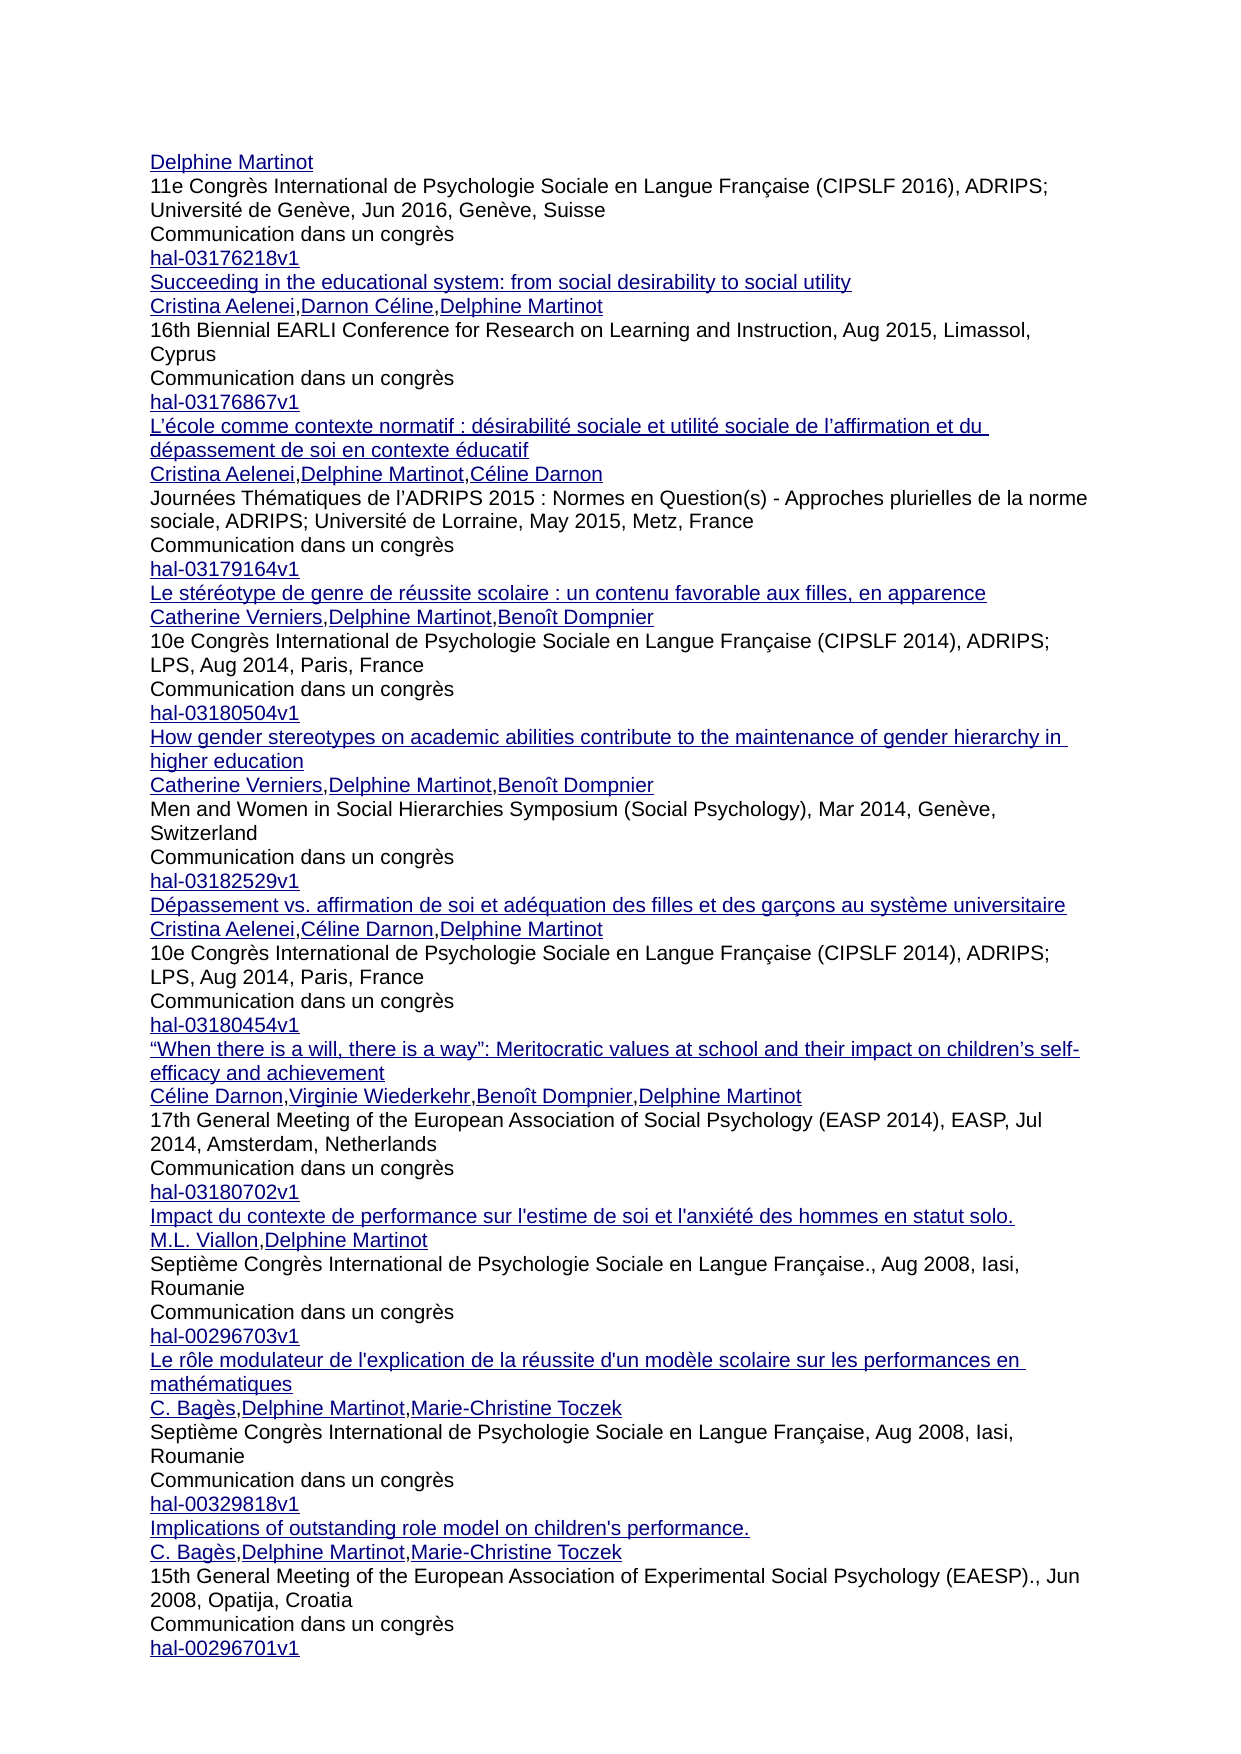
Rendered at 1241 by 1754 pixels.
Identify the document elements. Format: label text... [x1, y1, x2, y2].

table_cell Impact du contexte de performance sur l'estime de soi et l'anxiété des hommes en statut solo. M.L. Viallon,Delphine Martinot Septième Congrès International de Psychologie Sociale en Langue Française., Aug 2008, Iasi, Roumanie Communication dans un congrès hal-00296703v1 [150, 1204, 1090, 1348]
table_cell Dépassement vs. affirmation de soi et adéquation des filles et des garçons au système universitaire Cristina Aelenei,Céline Darnon,Delphine Martinot 10e Congrès International de Psychologie Sociale en Langue Française (CIPSLF 2014), ADRIPS; LPS, Aug 2014, Paris, France Communication dans un congrès hal-03180454v1 [150, 893, 1090, 1036]
table_cell L’école comme contexte normatif : désirabilité sociale et utilité sociale de l’affirmation et du dépassement de soi en contexte éducatif Cristina Aelenei,Delphine Martinot,Céline Darnon Journées Thématiques de l’ADRIPS 2015 : Normes en Question(s) - Approches plurielles de la norme sociale, ADRIPS; Université de Lorraine, May 2015, Metz, France Communication dans un congrès hal-03179164v1 [150, 414, 1090, 581]
table_cell Delphine Martinot 11e Congrès International de Psychologie Sociale en Langue Française (CIPSLF 2016), ADRIPS; Université de Genève, Jun 2016, Genève, Suisse Communication dans un congrès hal-03176218v1 [150, 150, 1090, 270]
table_cell Implications of outstanding role model on children's performance. C. Bagès,Delphine Martinot,Marie-Christine Toczek 15th General Meeting of the European Association of Experimental Social Psychology (EAESP)., Jun 2008, Opatija, Croatia Communication dans un congrès hal-00296701v1 [150, 1516, 1090, 1659]
table_cell Le stéréotype de genre de réussite scolaire : un contenu favorable aux filles, en apparence Catherine Verniers,Delphine Martinot,Benoît Dompnier 10e Congrès International de Psychologie Sociale en Langue Française (CIPSLF 2014), ADRIPS; LPS, Aug 2014, Paris, France Communication dans un congrès hal-03180504v1 [150, 581, 1090, 725]
table_cell Le rôle modulateur de l'explication de la réussite d'un modèle scolaire sur les performances en mathématiques C. Bagès,Delphine Martinot,Marie-Christine Toczek Septième Congrès International de Psychologie Sociale en Langue Française, Aug 2008, Iasi, Roumanie Communication dans un congrès hal-00329818v1 [150, 1348, 1090, 1516]
table_cell Succeeding in the educational system: from social desirability to social utility Cristina Aelenei,Darnon Céline,Delphine Martinot 16th Biennial EARLI Conference for Research on Learning and Instruction, Aug 2015, Limassol, Cyprus Communication dans un congrès hal-03176867v1 [150, 270, 1090, 413]
table_cell How gender stereotypes on academic abilities contribute to the maintenance of gender hierarchy in higher education Catherine Verniers,Delphine Martinot,Benoît Dompnier Men and Women in Social Hierarchies Symposium (Social Psychology), Mar 2014, Genève, Switzerland Communication dans un congrès hal-03182529v1 [150, 725, 1090, 893]
table_cell “When there is a will, there is a way”: Meritocratic values at school and their impact on children’s self-efficacy and achievement Céline Darnon,Virginie Wiederkehr,Benoît Dompnier,Delphine Martinot 17th General Meeting of the European Association of Social Psychology (EASP 2014), EASP, Jul 2014, Amsterdam, Netherlands Communication dans un congrès hal-03180702v1 [150, 1036, 1090, 1204]
